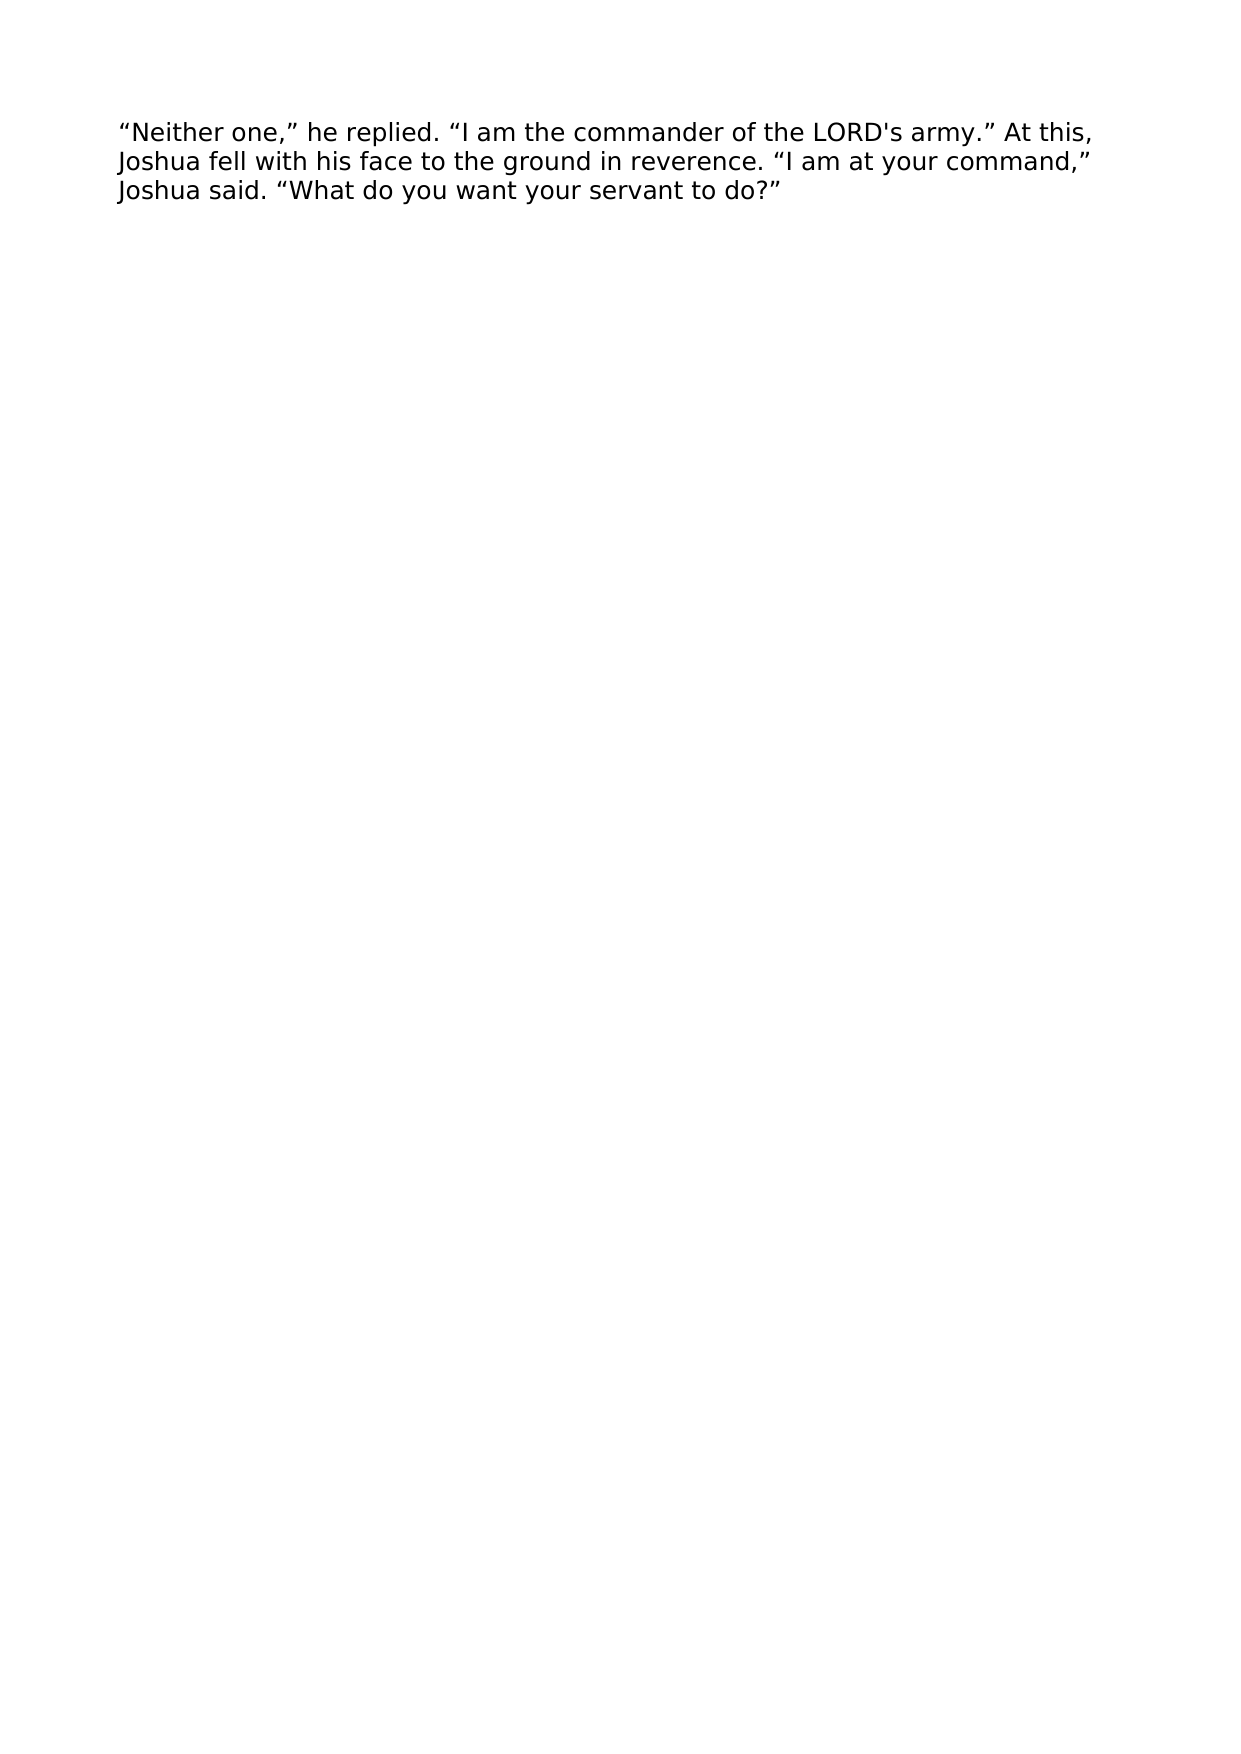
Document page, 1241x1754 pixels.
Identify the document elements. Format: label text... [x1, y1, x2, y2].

text “Neither one,” he replied. “I am the commander of the LORD's army.” At this, Joshua fell with his face to the ground in reverence. “I am at your command,” Joshua said. “What do you want your servant to do?” [118, 118, 1122, 206]
